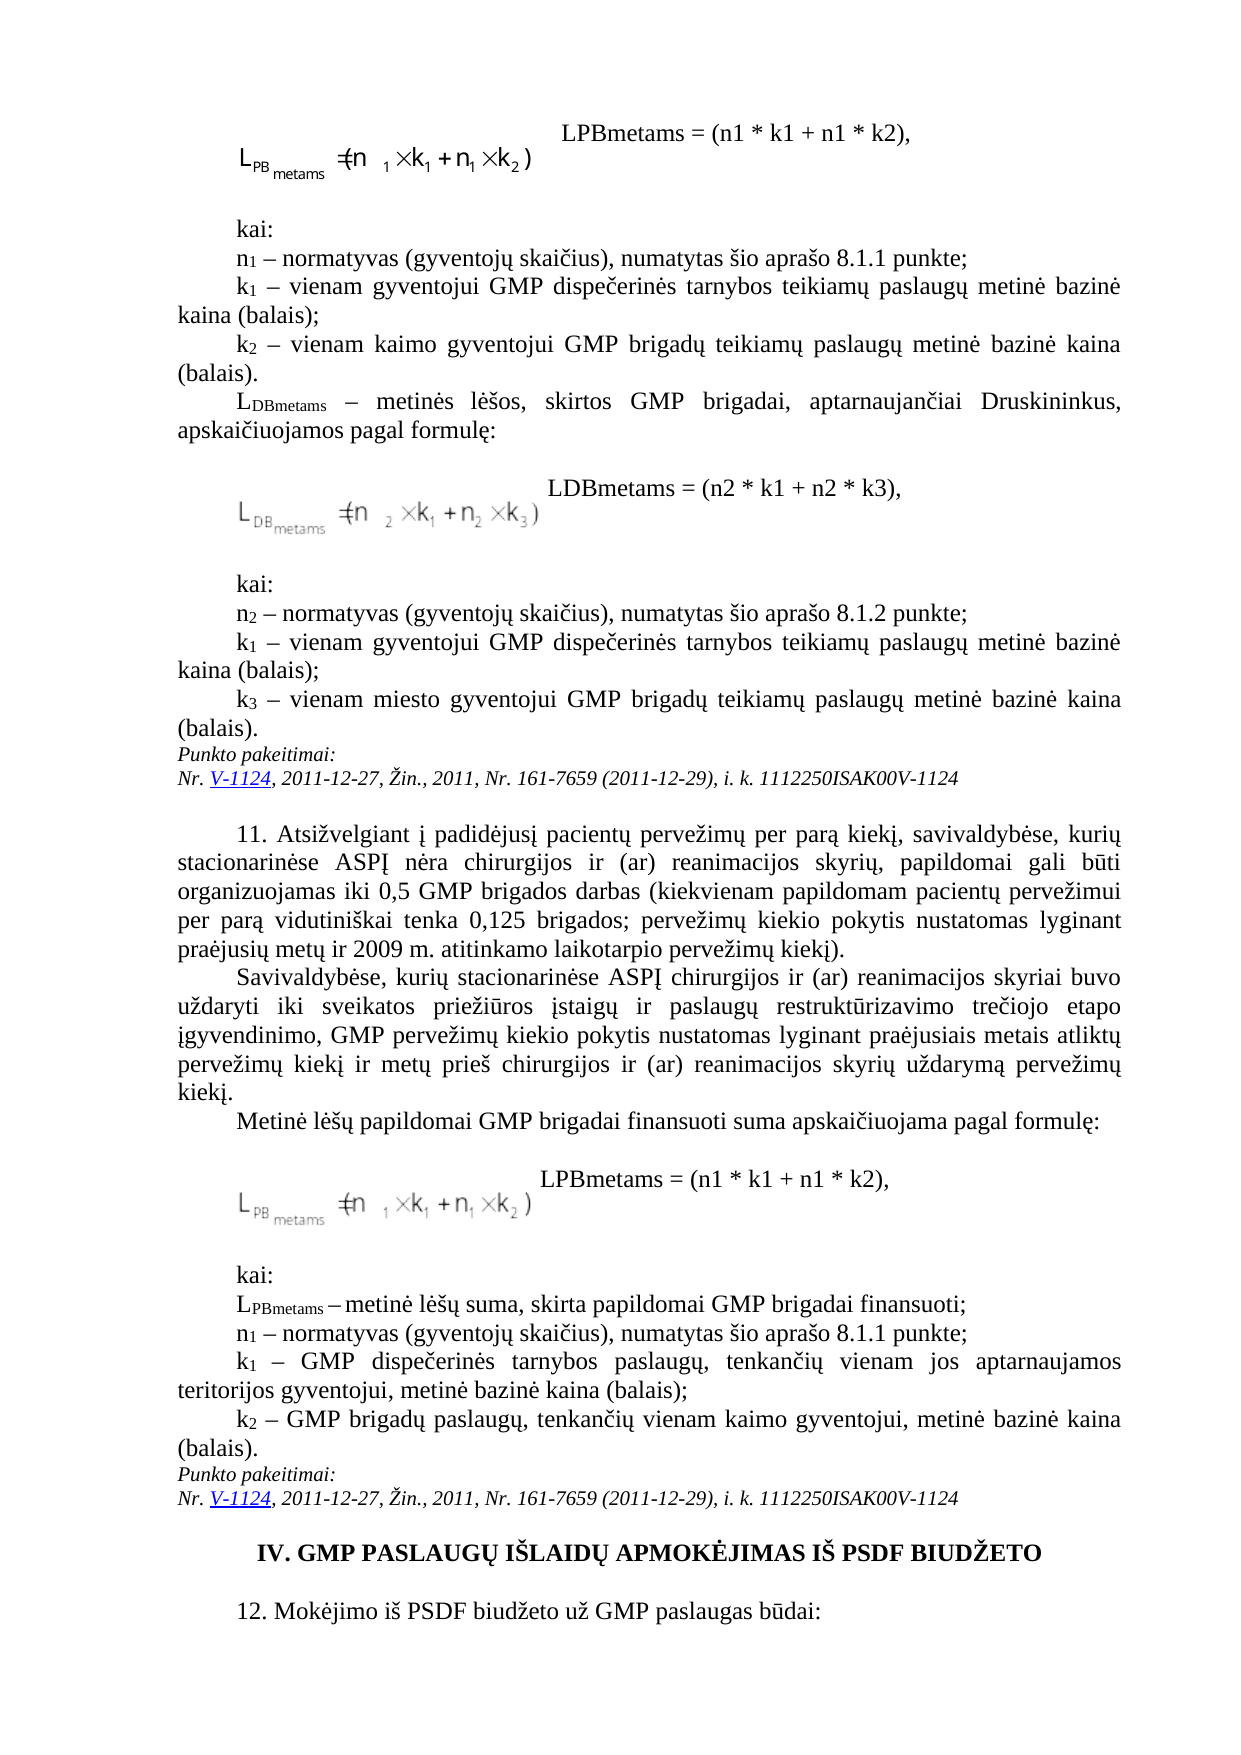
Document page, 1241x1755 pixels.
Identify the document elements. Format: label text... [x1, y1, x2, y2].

text LPBmetams = (n1 * k1 + n1 * k2), [177, 118, 1122, 185]
text k1 – GMP dispečerinės tarnybos paslaugų, tenkančių vienam jos aptarnaujamos teritorijos gyventojui, metinė bazinė kaina (balais); [177, 1346, 1122, 1404]
text 12. Mokėjimo iš PSDF biudžeto už GMP paslaugas būdai: [177, 1596, 1122, 1624]
text k2 – vienam kaimo gyventojui GMP brigadų teikiamų paslaugų metinė bazinė kaina (balais). [177, 329, 1122, 386]
text Metinė lėšų papildomai GMP brigadai finansuoti suma apskaičiuojama pagal formulę: [177, 1106, 1122, 1135]
text k3 – vienam miesto gyventojui GMP brigadų teikiamų paslaugų metinė bazinė kaina (balais). [177, 684, 1122, 742]
text n1 – normatyvas (gyventojų skaičius), numatytas šio aprašo 8.1.1 punkte; [177, 243, 1122, 271]
text LPBmetams – metinė lėšų suma, skirta papildomai GMP brigadai finansuoti; [177, 1289, 1122, 1318]
text k2 – GMP brigadų paslaugų, tenkančių vienam kaimo gyventojui, metinė bazinė kaina (balais). [177, 1404, 1122, 1461]
text kai: [177, 569, 1122, 598]
text IV. GMP PASLAUGŲ IŠLAIDŲ APMOKĖJIMAS IŠ PSDF BIUDŽETO [177, 1538, 1122, 1567]
text n1 – normatyvas (gyventojų skaičius), numatytas šio aprašo 8.1.1 punkte; [177, 1318, 1122, 1346]
text Punkto pakeitimai: [177, 742, 1122, 766]
text kai: [177, 214, 1122, 243]
text kai: [177, 1260, 1122, 1289]
text k1 – vienam gyventojui GMP dispečerinės tarnybos teikiamų paslaugų metinė bazinė kaina (balais); [177, 271, 1122, 329]
text n2 – normatyvas (gyventojų skaičius), numatytas šio aprašo 8.1.2 punkte; [177, 598, 1122, 627]
text LPBmetams = (n1 * k1 + n1 * k2), [177, 1164, 1122, 1231]
text 11. Atsižvelgiant į padidėjusį pacientų pervežimų per parą kiekį, savivaldybėse, kurių stacionarinėse ASPĮ nėra chirurgijos ir (ar) reanimacijos skyrių, papildomai gali būti organizuojamas iki 0,5 GMP brigados darbas (kiekvienam papildomam pacientų pervežimui per parą vidutiniškai tenka 0,125 brigados; pervežimų kiekio pokytis nustatomas lyginant praėjusių metų ir 2009 m. atitinkamo laikotarpio pervežimų kiekį). [177, 819, 1122, 962]
text Savivaldybėse, kurių stacionarinėse ASPĮ chirurgijos ir (ar) reanimacijos skyriai buvo uždaryti iki sveikatos priežiūros įstaigų ir paslaugų restruktūrizavimo trečiojo etapo įgyvendinimo, GMP pervežimų kiekio pokytis nustatomas lyginant praėjusiais metais atliktų pervežimų kiekį ir metų prieš chirurgijos ir (ar) reanimacijos skyrių uždarymą pervežimų kiekį. [177, 962, 1122, 1106]
text LDBmetams – metinės lėšos, skirtos GMP brigadai, aptarnaujančiai Druskininkus, apskaičiuojamos pagal formulę: [177, 386, 1122, 444]
text Nr. V-1124, 2011-12-27, Žin., 2011, Nr. 161-7659 (2011-12-29), i. k. 1112250ISAK00V-1124 [177, 766, 1122, 790]
text LDBmetams = (n2 * k1 + n2 * k3), [177, 473, 1122, 541]
text Punkto pakeitimai: [177, 1461, 1122, 1486]
text k1 – vienam gyventojui GMP dispečerinės tarnybos teikiamų paslaugų metinė bazinė kaina (balais); [177, 627, 1122, 684]
text Nr. V-1124, 2011-12-27, Žin., 2011, Nr. 161-7659 (2011-12-29), i. k. 1112250ISAK00V-1124 [177, 1486, 1122, 1509]
